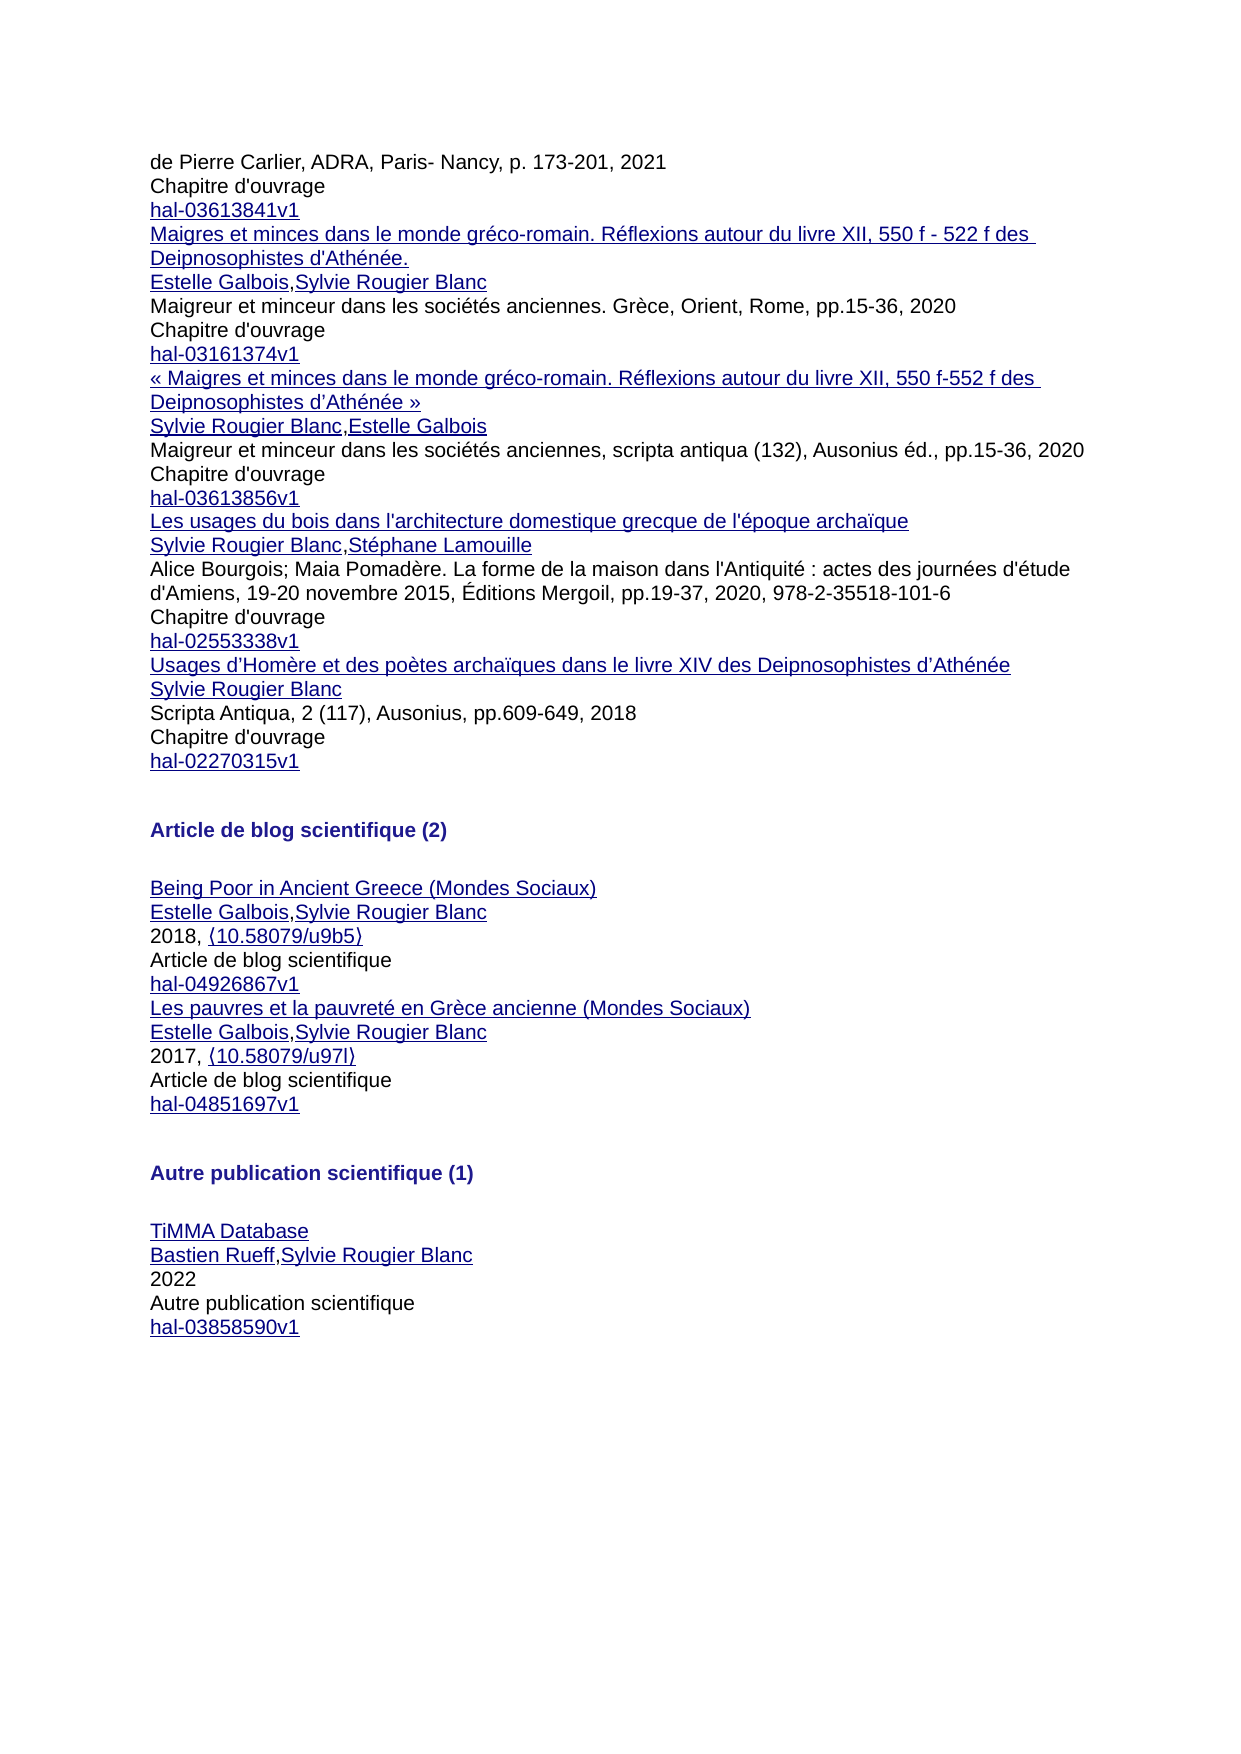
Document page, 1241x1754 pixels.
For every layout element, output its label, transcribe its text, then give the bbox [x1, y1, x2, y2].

table_header TiMMA Database Bastien Rueff,Sylvie Rougier Blanc 2022 Autre publication scientifique hal-03858590v1 [150, 1219, 1090, 1338]
table_cell Maigres et minces dans le monde gréco-romain. Réflexions autour du livre XII, 550 f - 522 f des Deipnosophistes d'Athénée. Estelle Galbois,Sylvie Rougier Blanc Maigreur et minceur dans les sociétés anciennes. Grèce, Orient, Rome, pp.15-36, 2020 Chapitre d'ouvrage hal-03161374v1 [150, 222, 1090, 366]
table_header « Premières remarques sur le matériau bois dans les tablettes en linéaire B et chez Homère » Sylvie Rougier Blanc dans A. Guieu-Coppolani, M.-J. Werlings et J. Zurbach, Le pouvoir et la parole. Mélanges en mémoire de Pierre Carlier, ADRA, Paris- Nancy, p. 173-201, 2021 Chapitre d'ouvrage hal-03613841v1 [150, 150, 1090, 222]
table_cell « Maigres et minces dans le monde gréco-romain. Réflexions autour du livre XII, 550 f-552 f des Deipnosophistes d’Athénée » Sylvie Rougier Blanc,Estelle Galbois Maigreur et minceur dans les sociétés anciennes, scripta antiqua (132), Ausonius éd., pp.15-36, 2020 Chapitre d'ouvrage hal-03613856v1 [150, 366, 1090, 509]
table_cell Usages d’Homère et des poètes archaïques dans le livre XIV des Deipnosophistes d’Athénée Sylvie Rougier Blanc Scripta Antiqua, 2 (117), Ausonius, pp.609-649, 2018 Chapitre d'ouvrage hal-02270315v1 [150, 653, 1090, 773]
table_cell Les usages du bois dans l'architecture domestique grecque de l'époque archaïque Sylvie Rougier Blanc,Stéphane Lamouille Alice Bourgois; Maia Pomadère. La forme de la maison dans l'Antiquité : actes des journées d'étude d'Amiens, 19-20 novembre 2015, Éditions Mergoil, pp.19-37, 2020, 978-2-35518-101-6 Chapitre d'ouvrage hal-02553338v1 [150, 509, 1090, 653]
subtitle Article de blog scientifique (2) [150, 818, 1090, 842]
table_header Being Poor in Ancient Greece (Mondes Sociaux) Estelle Galbois,Sylvie Rougier Blanc 2018, ⟨10.58079/u9b5⟩ Article de blog scientifique hal-04926867v1 [150, 876, 1090, 996]
table_cell Les pauvres et la pauvreté en Grèce ancienne (Mondes Sociaux) Estelle Galbois,Sylvie Rougier Blanc 2017, ⟨10.58079/u97l⟩ Article de blog scientifique hal-04851697v1 [150, 996, 1090, 1116]
subtitle Autre publication scientifique (1) [150, 1160, 1090, 1184]
